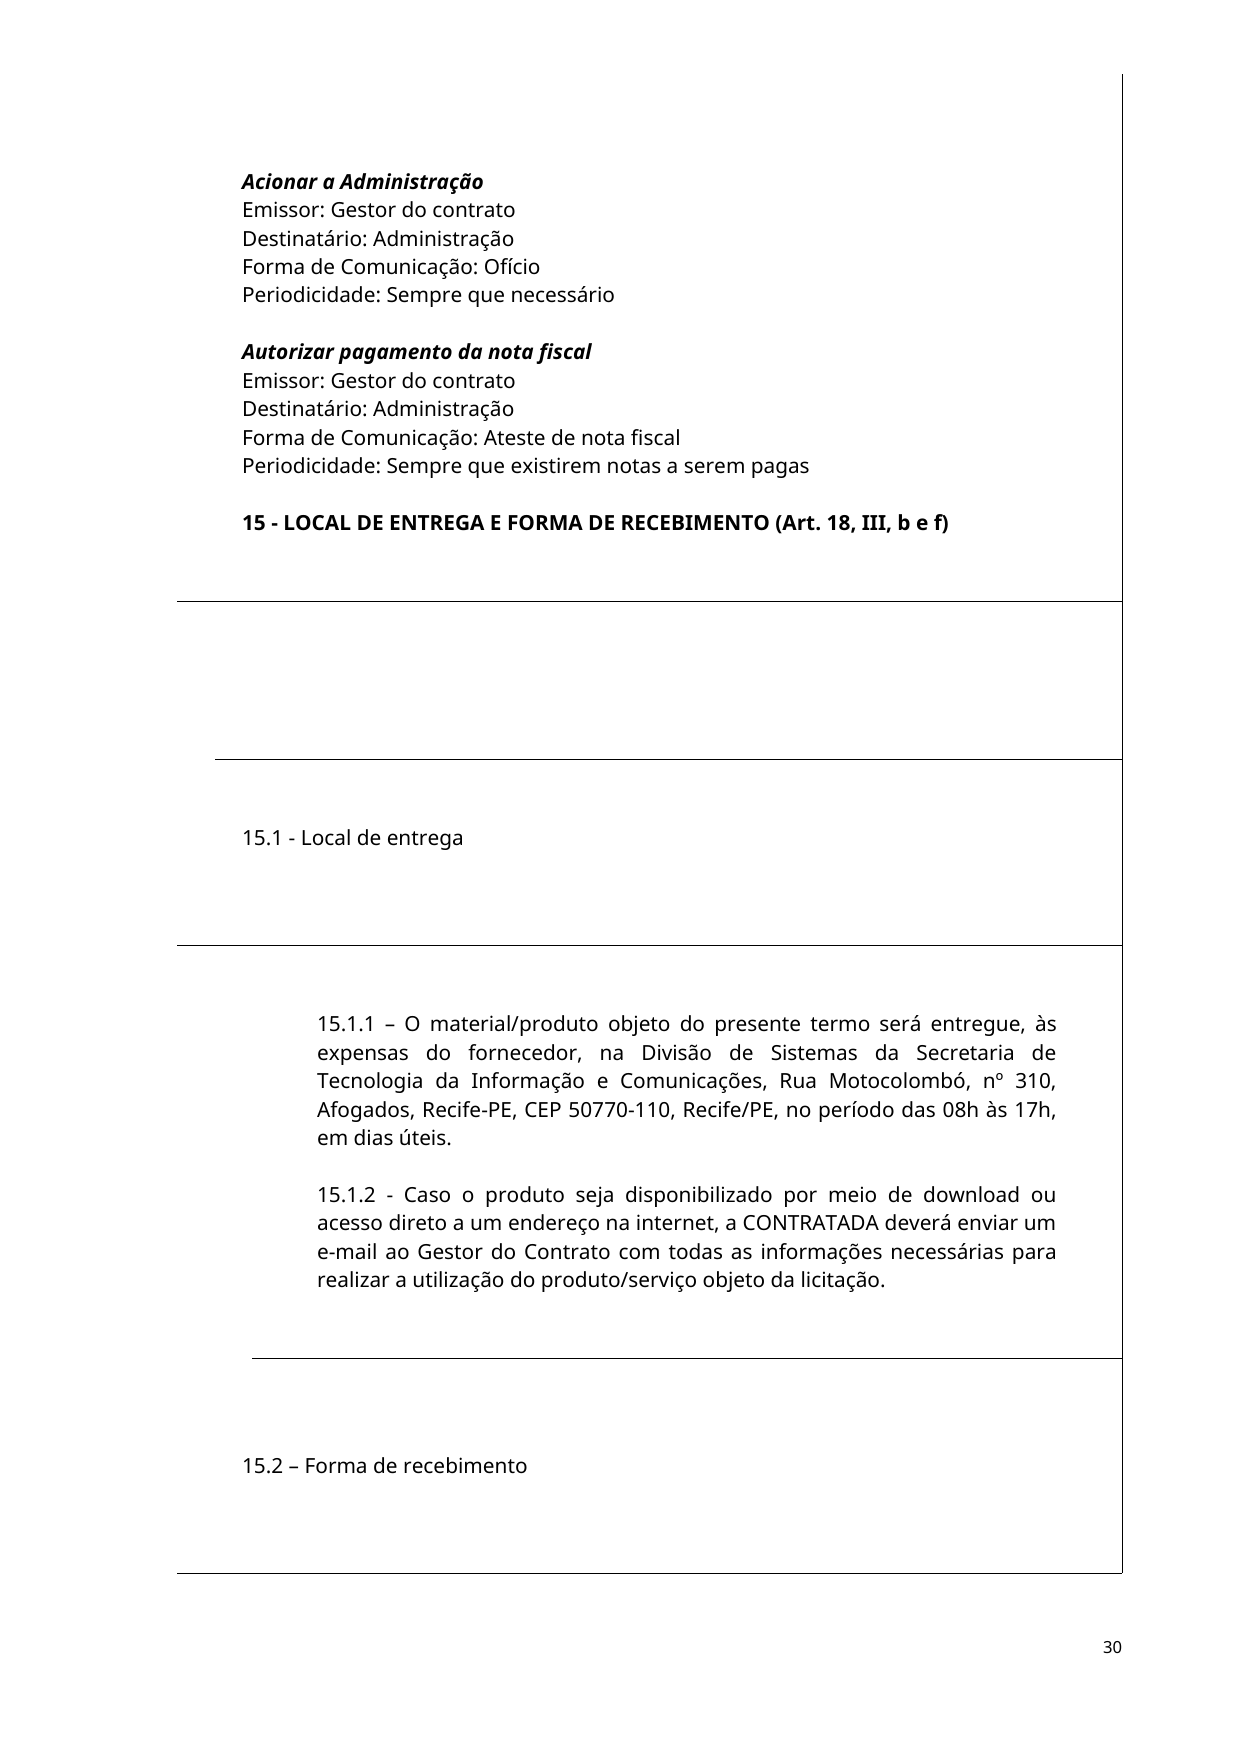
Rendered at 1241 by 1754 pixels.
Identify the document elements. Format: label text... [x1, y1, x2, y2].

text Forma de Comunicação: Ateste de nota fiscal [177, 423, 1122, 451]
text Emissor: Gestor do contrato [177, 195, 1122, 224]
text Destinatário: Administração [177, 394, 1122, 423]
text Acionar a Administração [177, 167, 1122, 195]
text 15.1 - Local de entrega [177, 759, 1122, 852]
text 15.1.2 - Caso o produto seja disponibilizado por meio de download ou acesso direto a um endereço na internet, a CONTRATADA deverá enviar um e-mail ao Gestor do Contrato com todas as informações necessárias para realizar a utilização do produto/serviço objeto da licitação. [252, 1180, 1122, 1358]
text Forma de Comunicação: Ofício [177, 252, 1122, 281]
text 15 - LOCAL DE ENTREGA E FORMA DE RECEBIMENTO (Art. 18, III, b e f) [177, 508, 1122, 601]
text Destinatário: Administração [177, 224, 1122, 252]
text Emissor: Gestor do contrato [177, 366, 1122, 394]
text 15.2 – Forma de recebimento [177, 1451, 1122, 1480]
text 15.1.1 – O material/produto objeto do presente termo será entregue, às expensas do fornecedor, na Divisão de Sistemas da Secretaria de Tecnologia da Informação e Comunicações, Rua Motocolombó, nº 310, Afogados, Recife-PE, CEP 50770-110, Recife/PE, no período das 08h às 17h, em dias úteis. [252, 945, 1122, 1152]
text Autorizar pagamento da nota fiscal [177, 337, 1122, 366]
text Periodicidade: Sempre que existirem notas a serem pagas [177, 451, 1122, 480]
text Periodicidade: Sempre que necessário [177, 281, 1122, 309]
